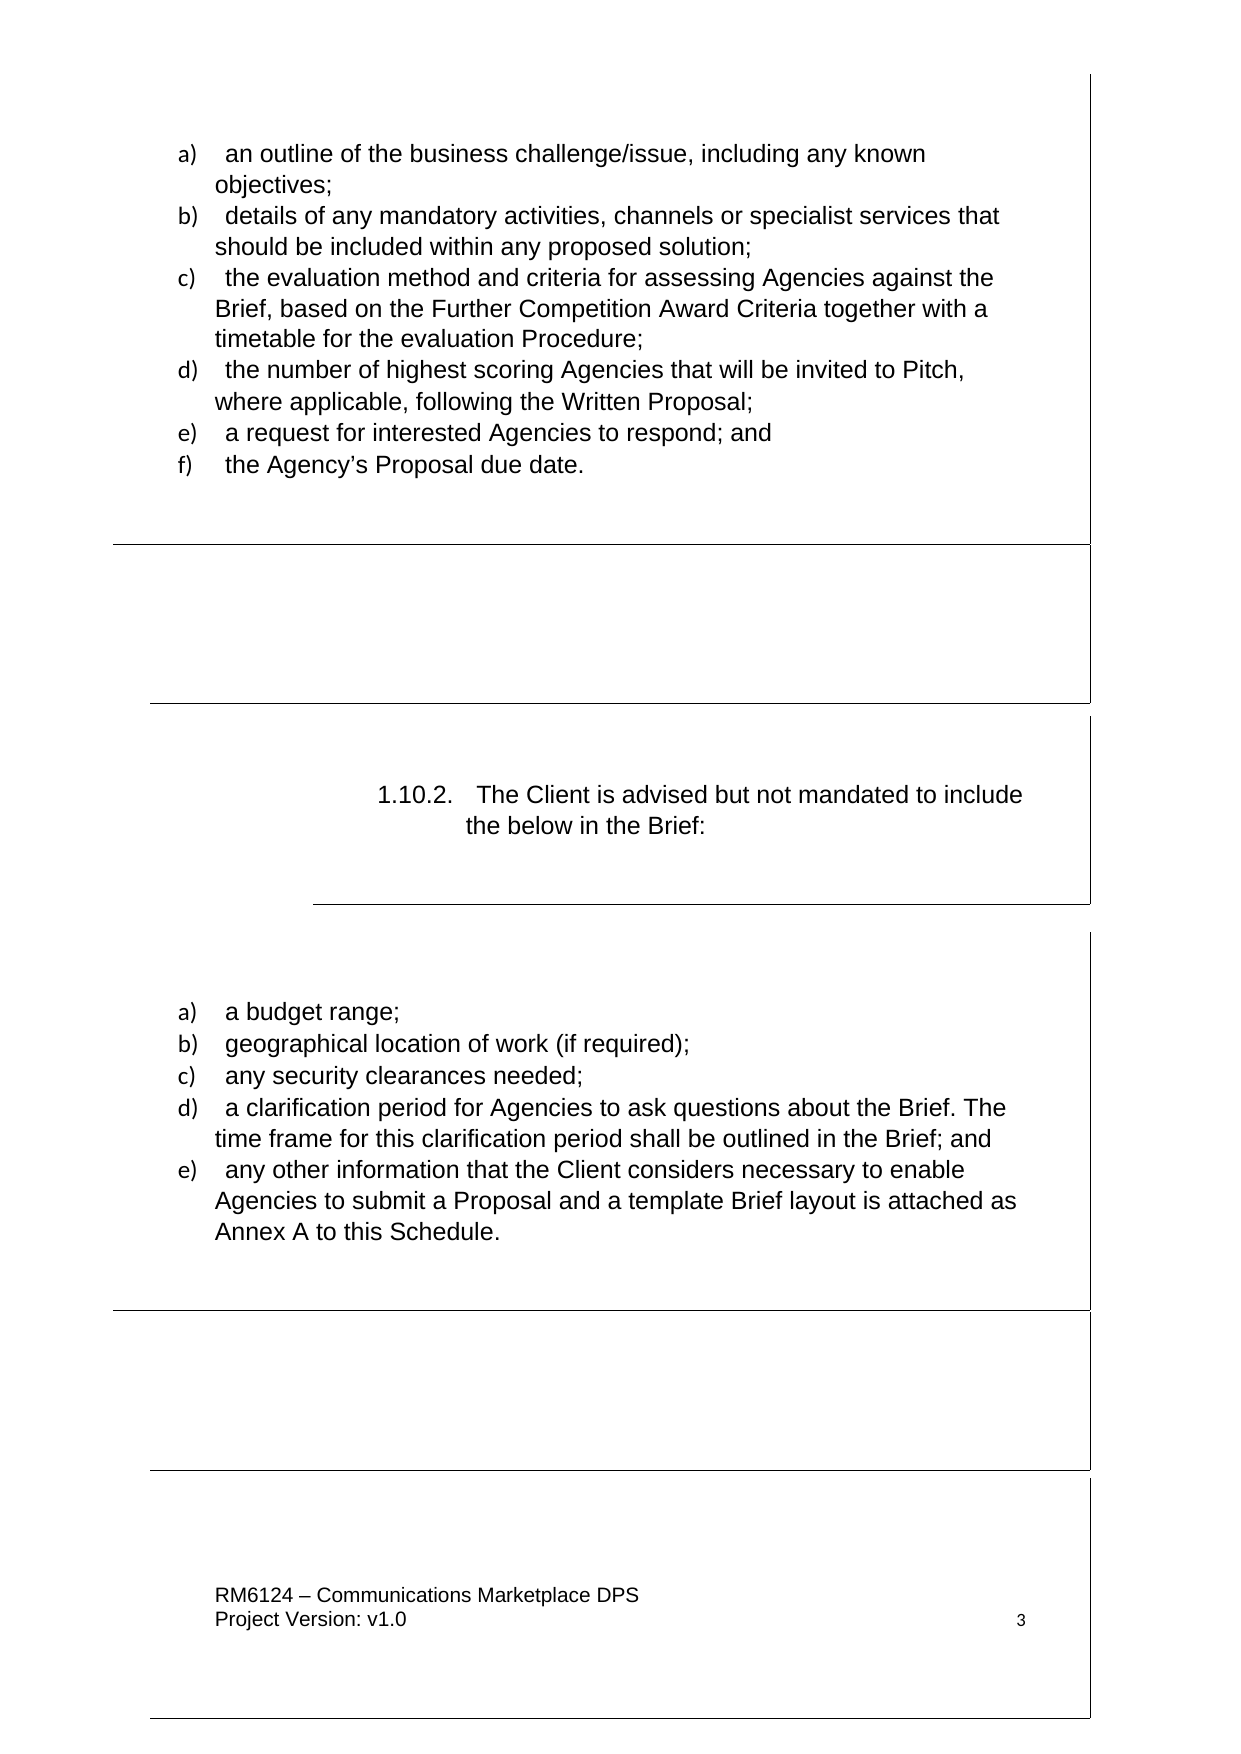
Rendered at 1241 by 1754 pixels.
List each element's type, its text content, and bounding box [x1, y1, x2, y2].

list any other information that the Client considers necessary to enable Agencies to submit a Proposal and a template Brief layout is attached as Annex A to this Schedule. [113, 1090, 1090, 1310]
list a clarification period for Agencies to ask questions about the Brief. The time frame for this clarification period shall be outlined in the Brief; and [113, 1028, 1090, 1090]
list the number of highest scoring Agencies that will be invited to Pitch, where applicable, following the Written Proposal; [113, 290, 1090, 352]
list The Client is advised but not mandated to include the below in the Brief: [312, 716, 1090, 904]
list a budget range; [113, 932, 1090, 964]
list the Agency’s Proposal due date. [113, 384, 1090, 544]
list geographical location of work (if required); [113, 964, 1090, 996]
list an outline of the business challenge/issue, including any known objectives; [113, 74, 1090, 136]
list details of any mandatory activities, channels or specialist services that should be included within any proposed solution; [113, 136, 1090, 198]
list any security clearances needed; [113, 996, 1090, 1028]
list the evaluation method and criteria for assessing Agencies against the Brief, based on the Further Competition Award Criteria together with a timetable for the evaluation Procedure; [113, 198, 1090, 290]
list a request for interested Agencies to respond; and [113, 352, 1090, 384]
